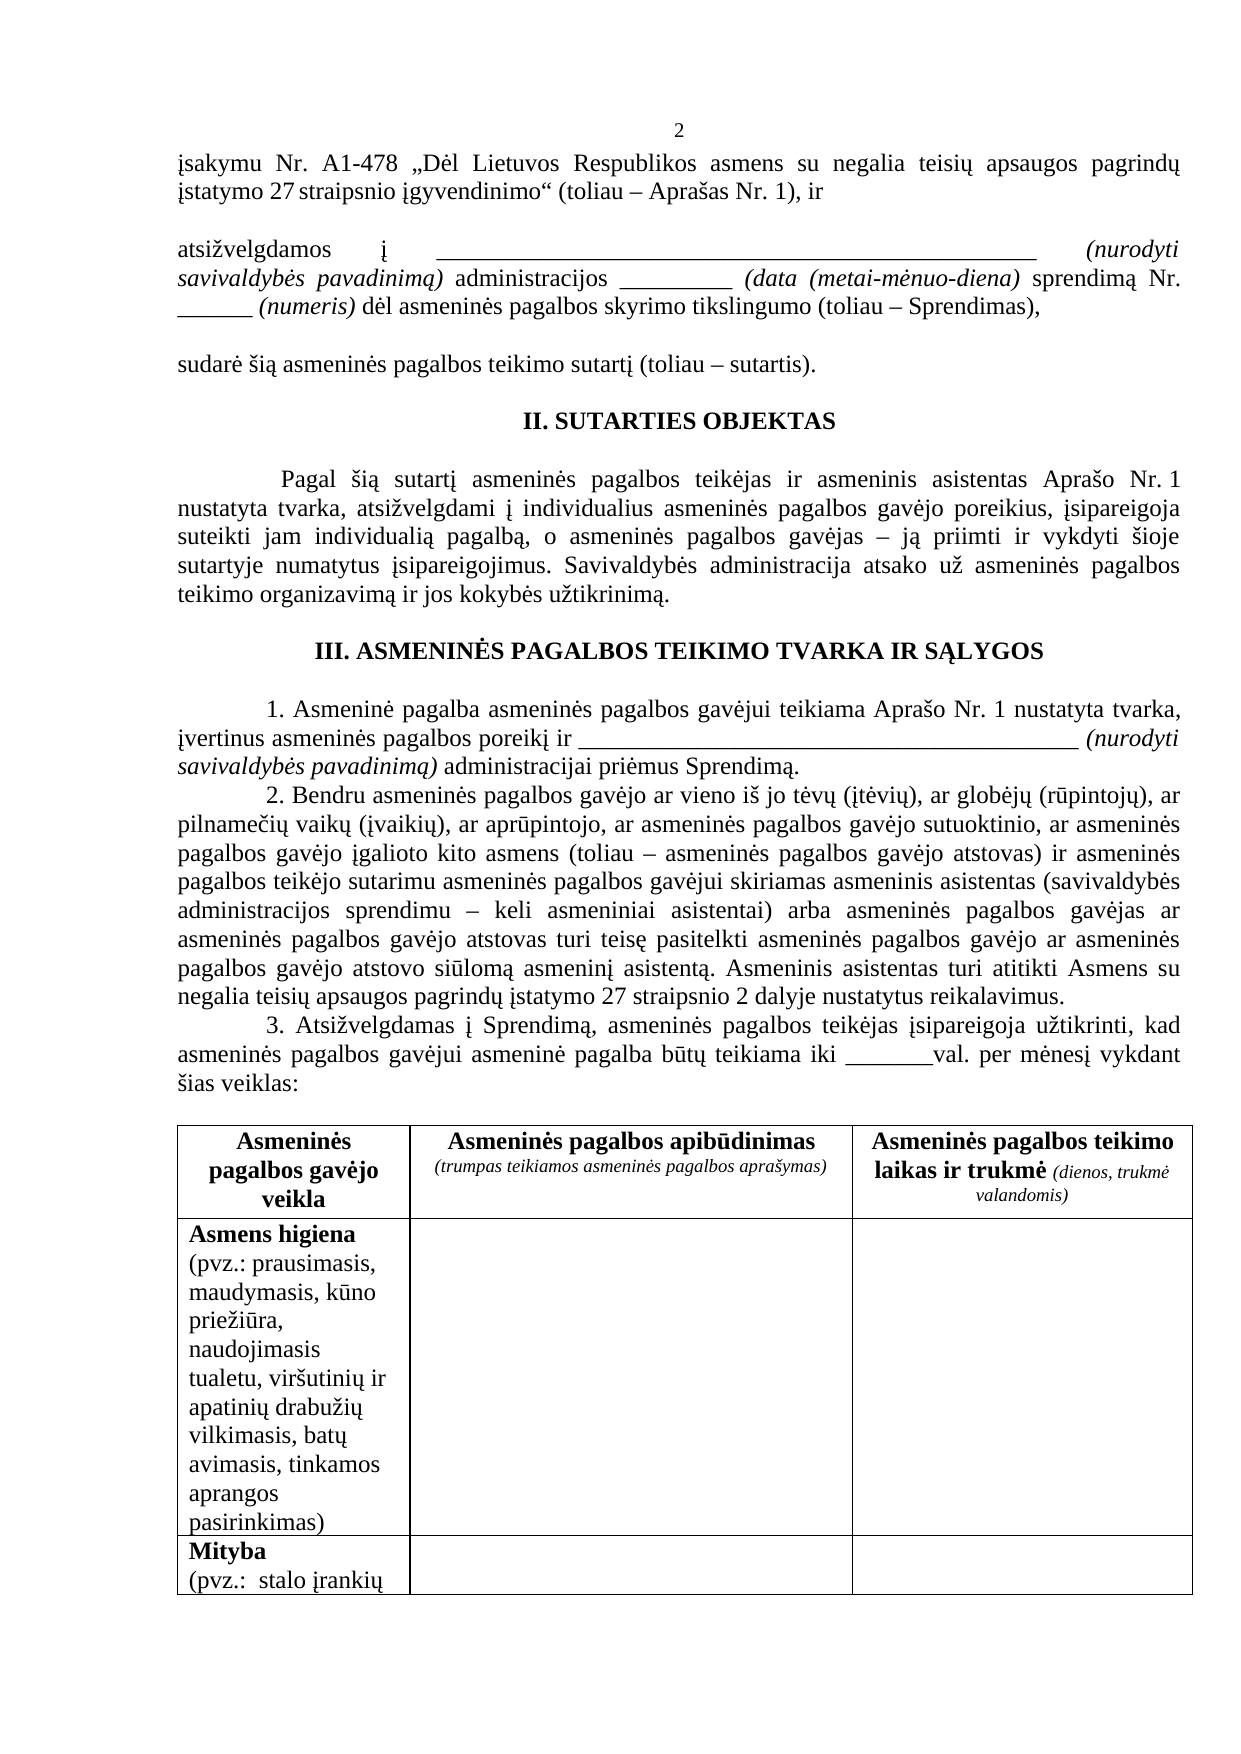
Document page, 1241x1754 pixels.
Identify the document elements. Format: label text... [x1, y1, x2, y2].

text sudarė šią asmeninės pagalbos teikimo sutartį (toliau – sutartis). [177, 349, 1181, 378]
text 1. Asmeninė pagalba asmeninės pagalbos gavėjui teikiama Aprašo Nr. 1 nustatyta tvarka, įvertinus asmeninės pagalbos poreikį ir ________________________________________ (nurodyti savivaldybės pavadinimą) administracijai priėmus Sprendimą. [177, 694, 1181, 780]
table_cell [853, 1536, 1192, 1594]
table_header Asmeninės pagalbos gavėjo veikla [178, 1126, 409, 1218]
text įsakymu Nr. A1-478 „Dėl Lietuvos Respublikos asmens su negalia teisių apsaugos pagrindų įstatymo 27 straipsnio įgyvendinimo“ (toliau – Aprašas Nr. 1), ir [177, 148, 1181, 205]
table_header Asmeninės pagalbos teikimo laikas ir trukmė (dienos, trukmė valandomis) [853, 1126, 1192, 1218]
text II. SUTARTIES OBJEKTAS [177, 406, 1181, 435]
table_header Asmeninės pagalbos apibūdinimas (trumpas teikiamos asmeninės pagalbos aprašymas) [411, 1126, 852, 1218]
text 2. Bendru asmeninės pagalbos gavėjo ar vieno iš jo tėvų (įtėvių), ar globėjų (rūpintojų), ar pilnamečių vaikų (įvaikių), ar aprūpintojo, ar asmeninės pagalbos gavėjo sutuoktinio, ar asmeninės pagalbos gavėjo įgalioto kito asmens (toliau – asmeninės pagalbos gavėjo atstovas) ir asmeninės pagalbos teikėjo sutarimu asmeninės pagalbos gavėjui skiriamas asmeninis asistentas (savivaldybės administracijos sprendimu – keli asmeniniai asistentai) arba asmeninės pagalbos gavėjas ar asmeninės pagalbos gavėjo atstovas turi teisę pasitelkti asmeninės pagalbos gavėjo ar asmeninės pagalbos gavėjo atstovo siūlomą asmeninį asistentą. Asmeninis asistentas turi atitikti Asmens su negalia teisių apsaugos pagrindų įstatymo 27 straipsnio 2 dalyje nustatytus reikalavimus. [177, 780, 1181, 1010]
table_cell [411, 1219, 852, 1535]
table_cell [853, 1219, 1192, 1535]
table_cell Asmens higiena (pvz.: prausimasis, maudymasis, kūno priežiūra, naudojimasis tualetu, viršutinių ir apatinių drabužių vilkimasis, batų avimasis, tinkamos aprangos pasirinkimas) [178, 1219, 409, 1535]
text Pagal šią sutartį asmeninės pagalbos teikėjas ir asmeninis asistentas Aprašo Nr. 1 nustatyta tvarka, atsižvelgdami į individualius asmeninės pagalbos gavėjo poreikius, įsipareigoja suteikti jam individualią pagalbą, o asmeninės pagalbos gavėjas – ją priimti ir vykdyti šioje sutartyje numatytus įsipareigojimus. Savivaldybės administracija atsako už asmeninės pagalbos teikimo organizavimą ir jos kokybės užtikrinimą. [177, 464, 1181, 608]
text atsižvelgdamos į ________________________________________________ (nurodyti savivaldybės pavadinimą) administracijos _________ (data (metai-mėnuo-diena) sprendimą Nr. ______ (numeris) dėl asmeninės pagalbos skyrimo tikslingumo (toliau – Sprendimas), [177, 234, 1181, 320]
table_cell [411, 1536, 852, 1594]
text III. ASMENINĖS PAGALBOS TEIKIMO TVARKA IR SĄLYGOS [177, 636, 1181, 665]
text 3. Atsižvelgdamas į Sprendimą, asmeninės pagalbos teikėjas įsipareigoja užtikrinti, kad asmeninės pagalbos gavėjui asmeninė pagalba būtų teikiama iki _______val. per mėnesį vykdant šias veiklas: [177, 1010, 1181, 1096]
table_cell Mityba (pvz.: stalo įrankių [178, 1536, 409, 1594]
